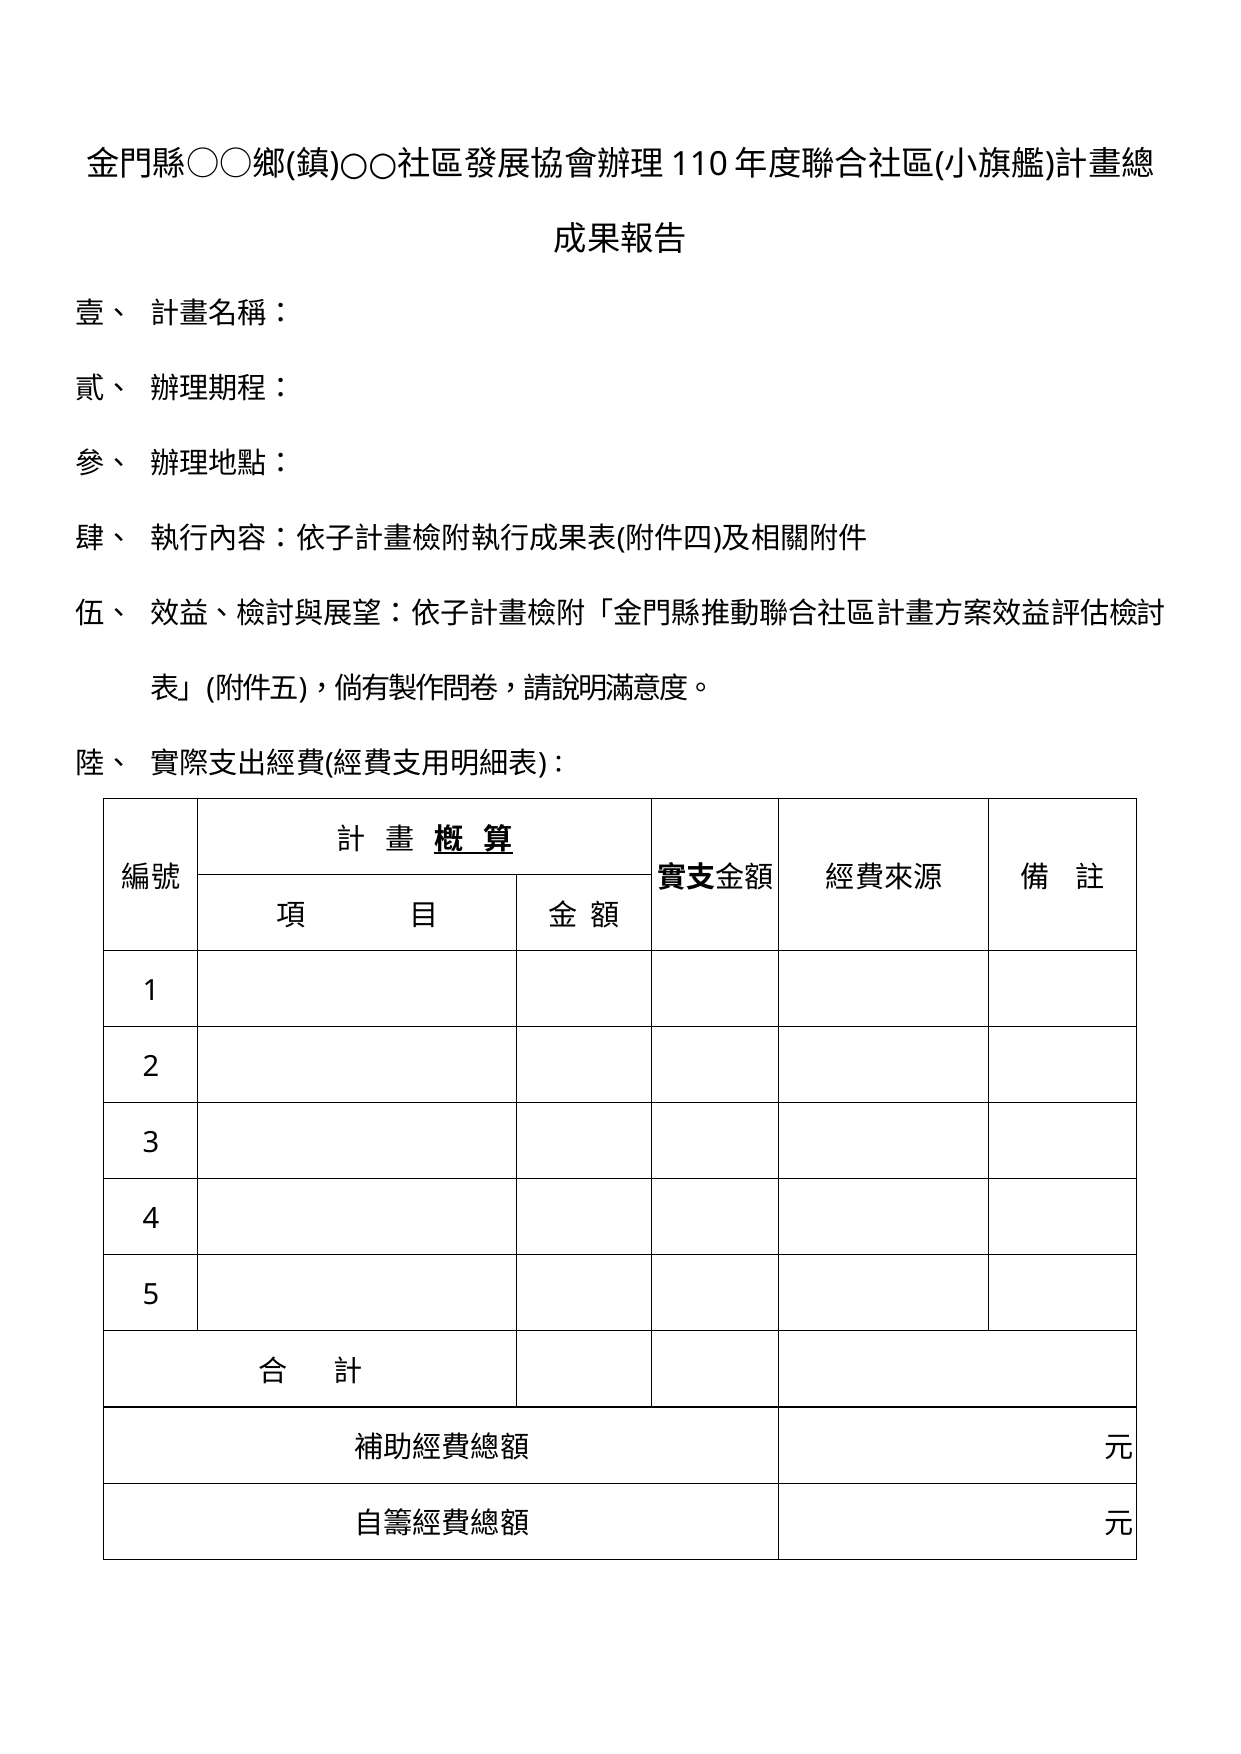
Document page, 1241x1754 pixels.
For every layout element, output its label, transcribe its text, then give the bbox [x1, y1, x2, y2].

table_cell [989, 1255, 1136, 1330]
table_header 實支金額 [652, 799, 778, 950]
table_cell 金 額 [517, 875, 651, 950]
list 辦理地點： [75, 423, 1165, 498]
table_cell [779, 1027, 988, 1102]
table_cell [779, 1331, 1136, 1406]
table_cell [517, 1103, 651, 1178]
table_cell 元 [779, 1484, 1136, 1558]
table_cell 3 [104, 1103, 197, 1178]
table_cell [989, 1027, 1136, 1102]
table_cell [652, 951, 778, 1026]
table_header 計 畫 槪 算 [198, 799, 651, 874]
table_cell [198, 951, 516, 1026]
table_cell [779, 1255, 988, 1330]
table_cell [198, 1103, 516, 1178]
list 效益、檢討與展望：依子計畫檢附「金門縣推動聯合社區計畫方案效益評估檢討表」(附件五)，倘有製作問卷，請說明滿意度。 [75, 573, 1165, 723]
table_cell [517, 951, 651, 1026]
table_cell [652, 1331, 778, 1406]
table_cell [779, 1179, 988, 1254]
table_header 經費來源 [779, 799, 988, 950]
list 辦理期程： [75, 348, 1165, 423]
table_cell [989, 1103, 1136, 1178]
table_cell [989, 951, 1136, 1026]
table_cell [517, 1255, 651, 1330]
list 執行內容：依子計畫檢附執行成果表(附件四)及相關附件 [75, 498, 1165, 573]
table_cell [517, 1179, 651, 1254]
table_cell [517, 1027, 651, 1102]
table_cell [198, 1179, 516, 1254]
table_cell 自籌經費總額 [104, 1484, 778, 1558]
table_cell [652, 1255, 778, 1330]
table_cell [517, 1331, 651, 1406]
table_cell [198, 1255, 516, 1330]
table_header 編號 [104, 799, 197, 950]
table_cell 2 [104, 1027, 197, 1102]
table_cell [779, 951, 988, 1026]
table_cell [652, 1027, 778, 1102]
text 金門縣○○鄉(鎮)○○社區發展協會辦理110年度聯合社區(小旗艦)計畫總成果報告 [75, 123, 1165, 273]
table_cell [652, 1103, 778, 1178]
table_cell 元 [779, 1408, 1136, 1482]
table_cell [198, 1027, 516, 1102]
table_cell [779, 1103, 988, 1178]
table_cell 項 目 [198, 875, 516, 950]
table_cell [652, 1179, 778, 1254]
list 實際支出經費(經費支用明細表)： [75, 723, 1165, 798]
table_cell 補助經費總額 [104, 1408, 778, 1482]
table_cell 4 [104, 1179, 197, 1254]
table_cell 1 [104, 951, 197, 1026]
table_cell 合 計 [104, 1331, 516, 1406]
table_cell 5 [104, 1255, 197, 1330]
table_cell [989, 1179, 1136, 1254]
list 計畫名稱： [75, 273, 1165, 348]
table_header 備 註 [989, 799, 1136, 950]
